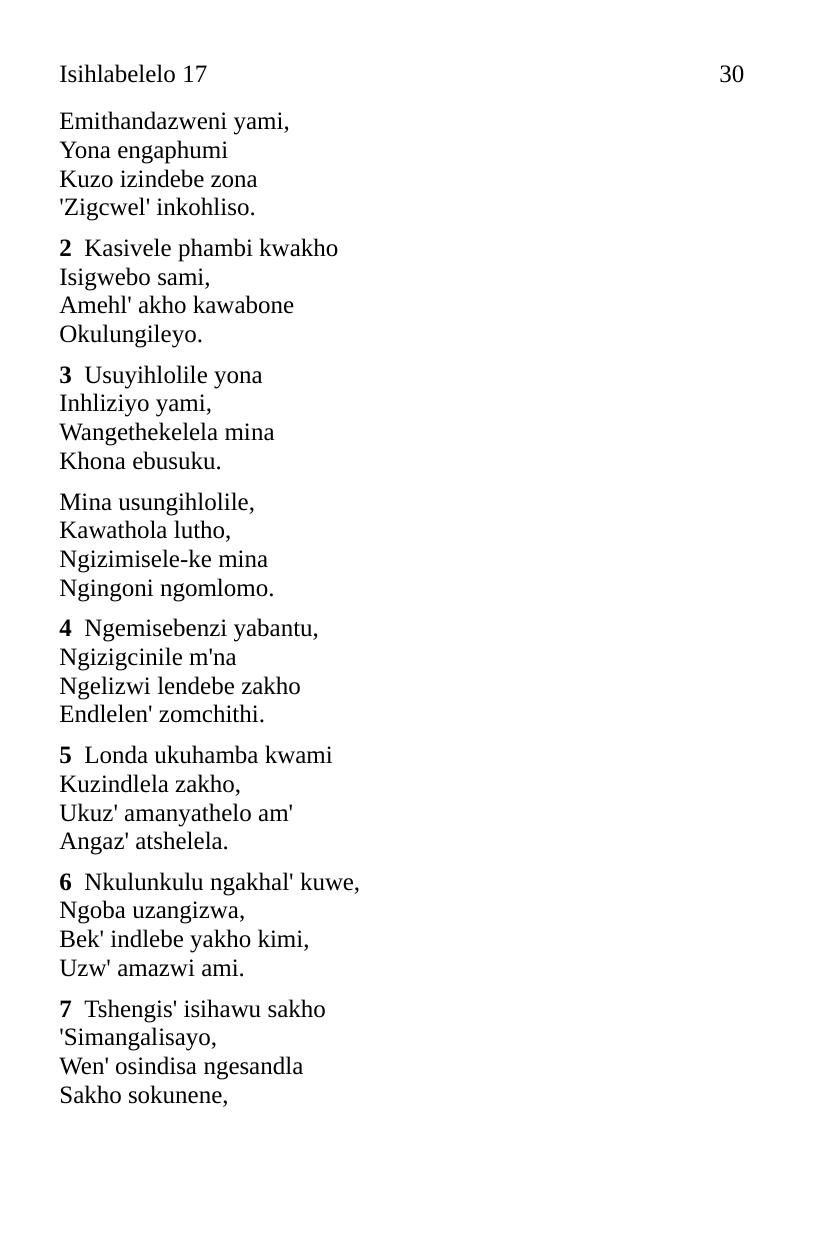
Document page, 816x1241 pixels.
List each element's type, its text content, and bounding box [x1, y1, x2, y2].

text Okulungileyo. [59, 319, 744, 348]
text 4 Ngemisebenzi yabantu, [59, 613, 744, 642]
text Kawathola lutho, [59, 515, 744, 544]
text 2 Kasivele phambi kwakho [59, 233, 744, 262]
text 6 Nkulunkulu ngakhal' kuwe, [59, 867, 744, 896]
text Bek' indlebe yakho kimi, [59, 924, 744, 953]
text Khona ebusuku. [59, 446, 744, 475]
text Yona engaphumi [59, 135, 744, 164]
text Ngizigcinile m'na [59, 642, 744, 671]
text Ngizimisele-ke mina [59, 544, 744, 573]
text Isigwebo sami, [59, 262, 744, 291]
text Kuzindlela zakho, [59, 769, 744, 798]
text Ngelizwi lendebe zakho [59, 671, 744, 699]
text 5 Londa ukuhamba kwami [59, 740, 744, 769]
text Mina usungihlolile, [59, 487, 744, 515]
text Ngoba uzangizwa, [59, 896, 744, 924]
text 'Zigcwel' inkohliso. [59, 192, 744, 221]
text 3 Usuyihlolile yona [59, 360, 744, 388]
text Endlelen' zomchithi. [59, 699, 744, 728]
text Uzw' amazwi ami. [59, 953, 744, 982]
text Sakho sokunene, [59, 1080, 744, 1109]
text Ukuz' amanyathelo am' [59, 798, 744, 826]
text Angaz' atshelela. [59, 826, 744, 855]
text Amehl' akho kawabone [59, 291, 744, 319]
text Inhliziyo yami, [59, 388, 744, 417]
text Wen' osindisa ngesandla [59, 1051, 744, 1080]
text 7 Tshengis' isihawu sakho [59, 994, 744, 1022]
text Emithandazweni yami, [59, 106, 744, 135]
text Wangethekelela mina [59, 417, 744, 446]
text Ngingoni ngomlomo. [59, 573, 744, 602]
text 'Simangalisayo, [59, 1022, 744, 1051]
text Kuzo izindebe zona [59, 164, 744, 192]
